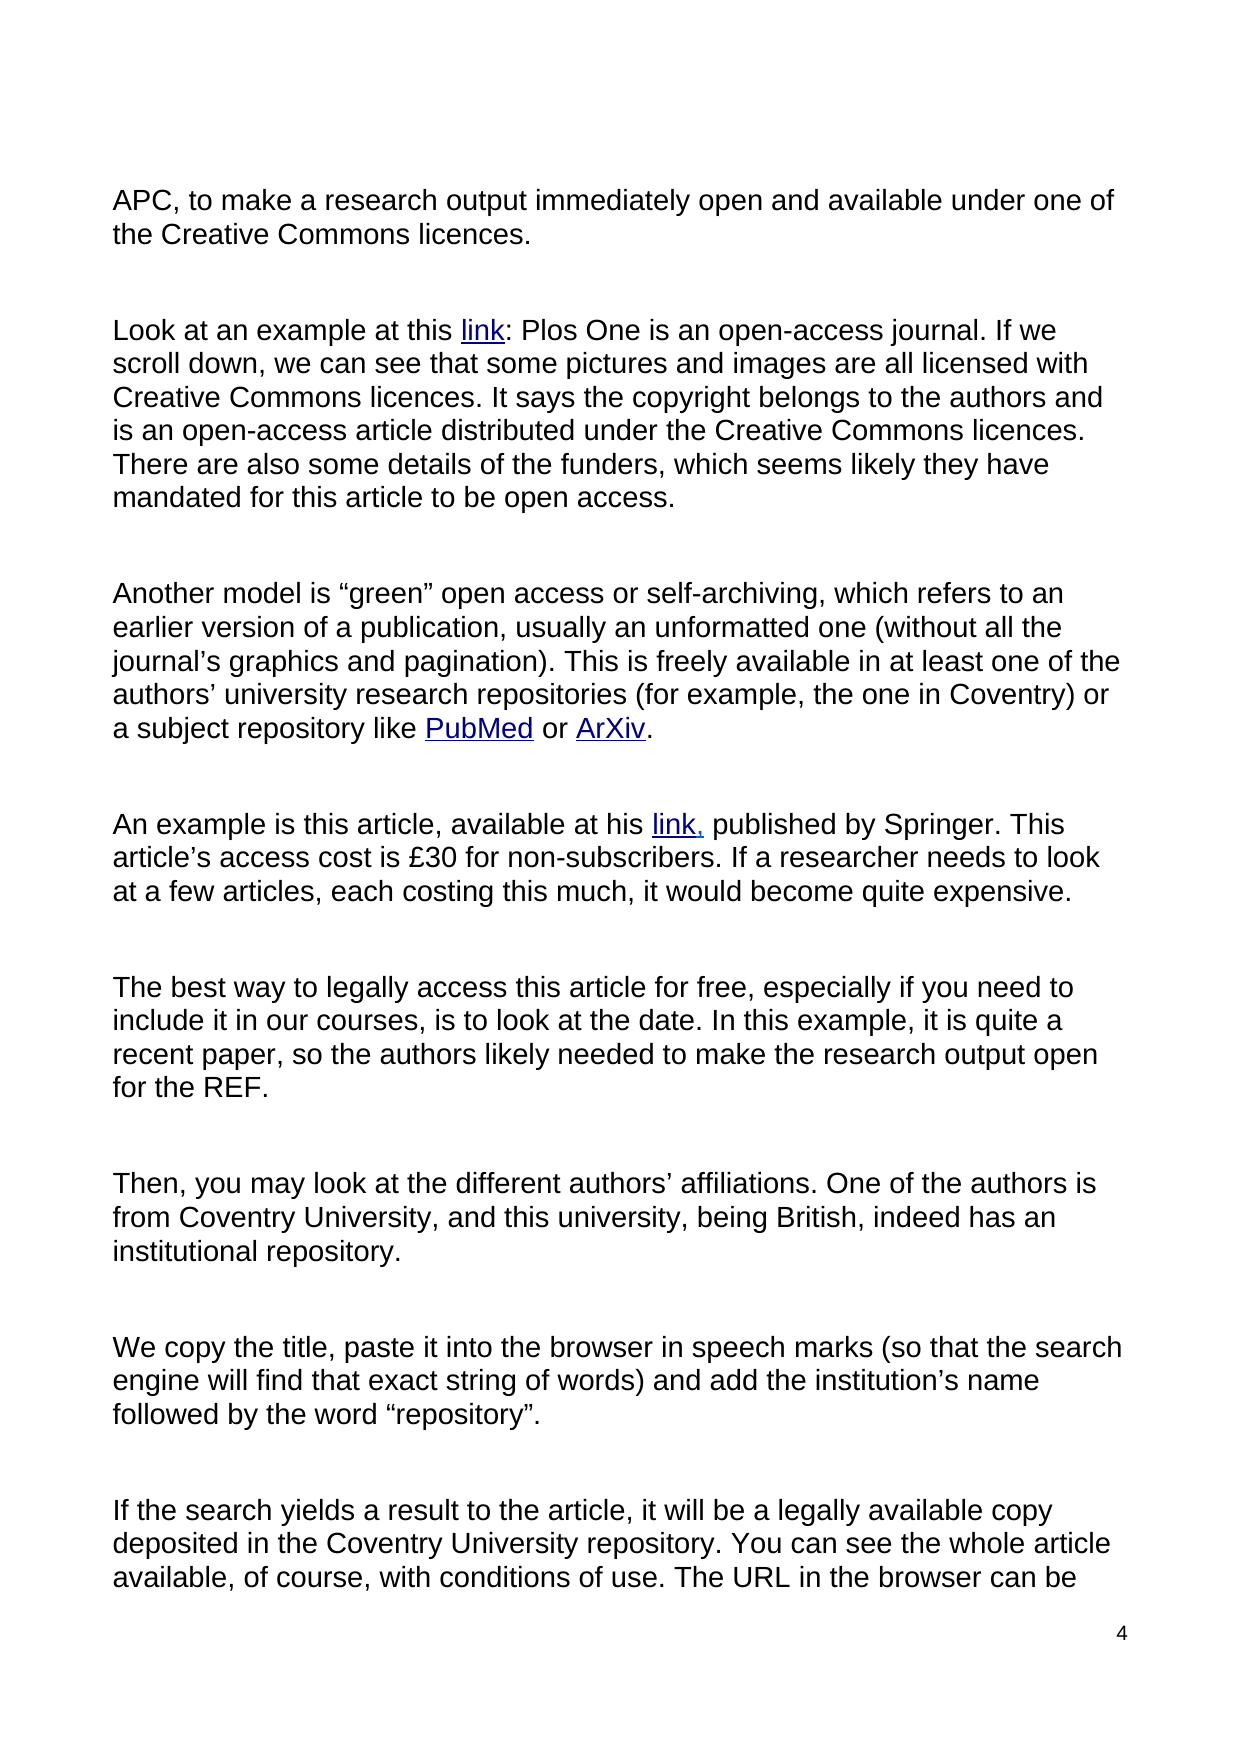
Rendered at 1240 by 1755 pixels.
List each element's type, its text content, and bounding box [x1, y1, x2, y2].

text The best way to legally access this article for free, especially if you need to include it in our courses, is to look at the date. In this example, it is quite a recent paper, so the authors likely needed to make the research output open for the REF. [112, 970, 1127, 1104]
text APC, to make a research output immediately open and available under one of the Creative Commons licences. [112, 183, 1127, 250]
text If the search yields a result to the article, it will be a legally available copy deposited in the Coventry University repository. You can see the whole article available, of course, with conditions of use. The URL in the browser can be [112, 1493, 1127, 1593]
text Another model is “green” open access or self-archiving, which refers to an earlier version of a publication, usually an unformatted one (without all the journal’s graphics and pagination). This is freely available in at least one of the authors’ university research repositories (for example, the one in Coventry) or a subject repository like PubMed or ArXiv. [112, 576, 1127, 744]
text Look at an example at this link: Plos One is an open-access journal. If we scroll down, we can see that some pictures and images are all licensed with Creative Commons licences. It says the copyright belongs to the authors and is an open-access article distributed under the Creative Commons licences. There are also some details of the funders, which seems likely they have mandated for this article to be open access. [112, 313, 1127, 514]
text Then, you may look at the different authors’ affiliations. One of the authors is from Coventry University, and this university, being British, indeed has an institutional repository. [112, 1166, 1127, 1267]
text We copy the title, paste it into the browser in speech marks (so that the search engine will find that exact string of words) and add the institution’s name followed by the word “repository”. [112, 1329, 1127, 1430]
text An example is this article, available at his link, published by Springer. This article’s access cost is £30 for non-subscribers. If a researcher needs to look at a few articles, each costing this much, it would become quite expensive. [112, 807, 1127, 907]
